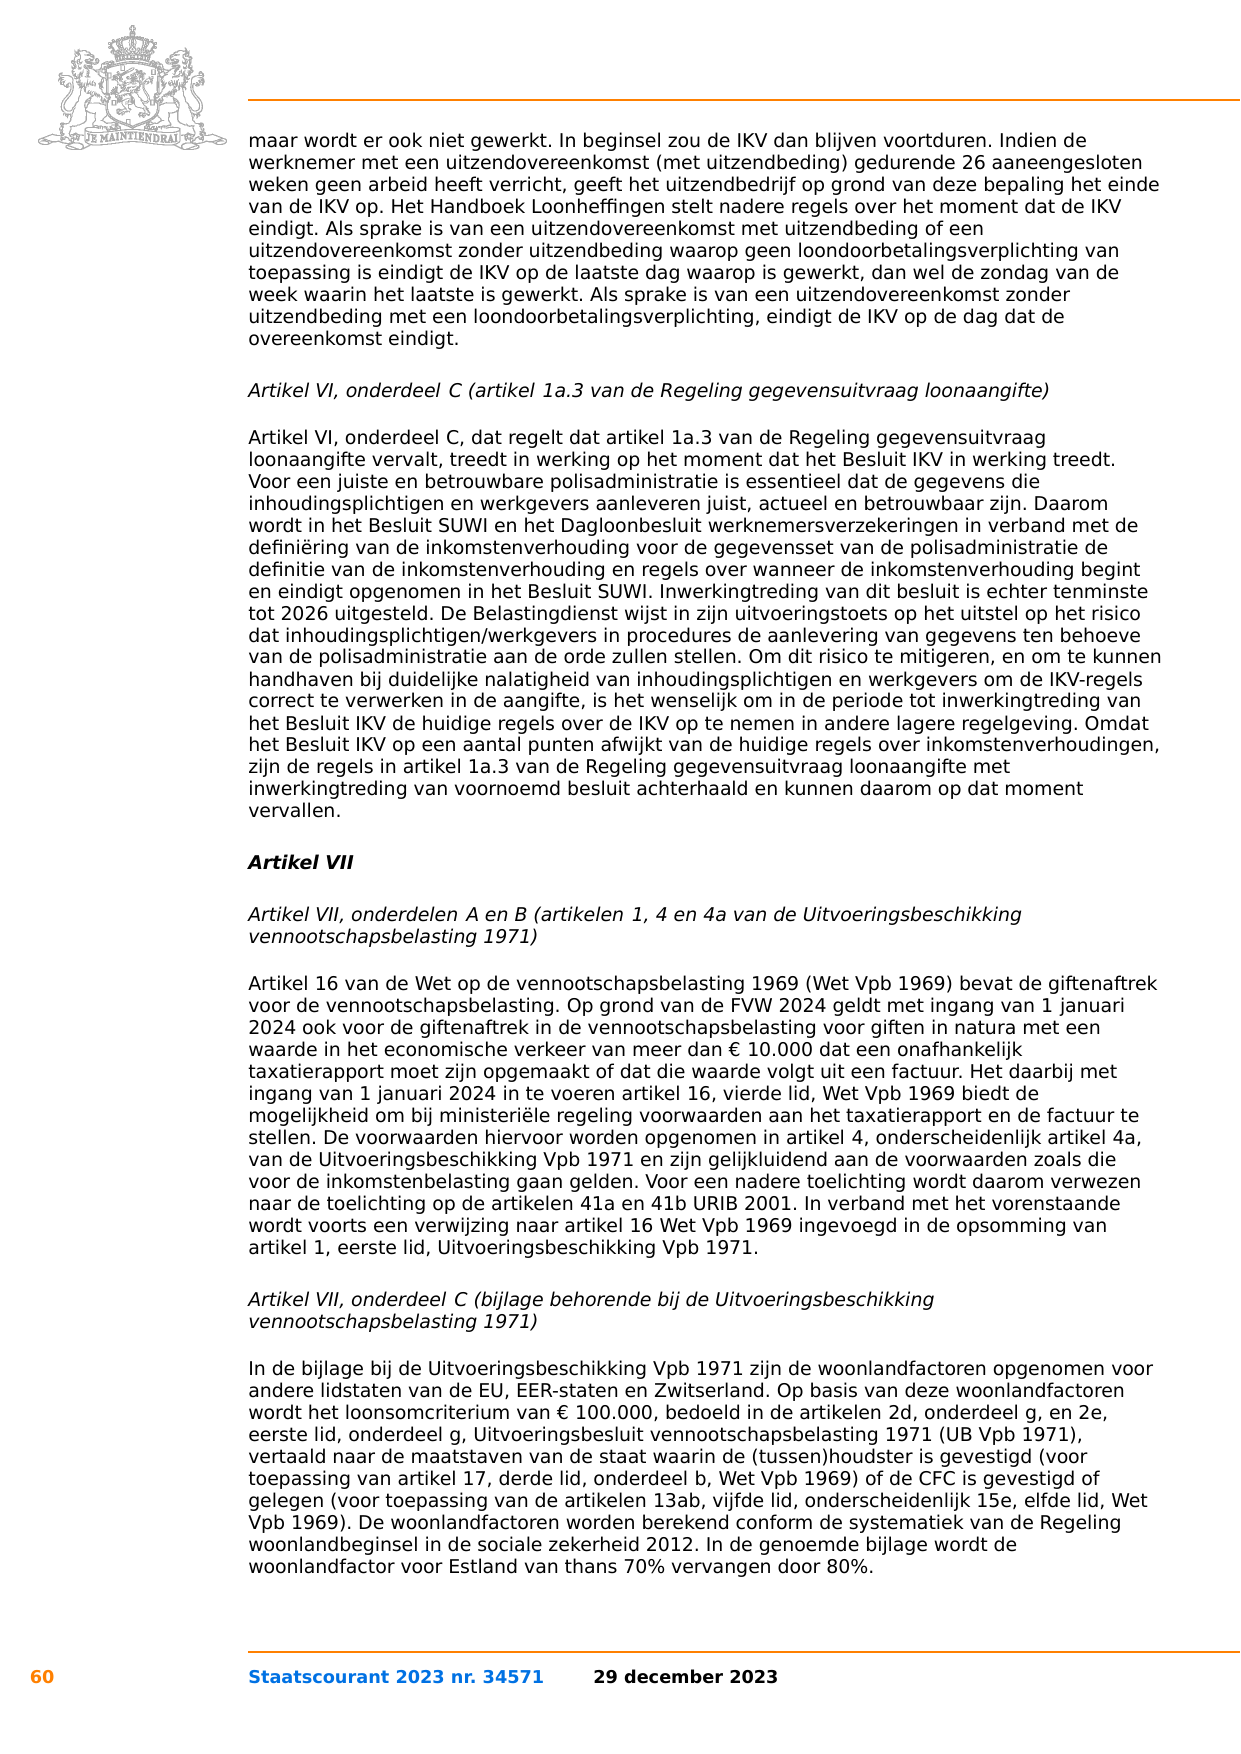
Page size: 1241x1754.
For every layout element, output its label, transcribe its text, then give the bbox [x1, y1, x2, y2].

text Artikel VI, onderdeel C, dat regelt dat artikel 1a.3 van de Regeling gegevensuitvraag loonaangifte vervalt, treedt in werking op het moment dat het Besluit IKV in werking treedt. Voor een juiste en betrouwbare polisadministratie is essentieel dat de gegevens die inhoudingsplichtigen en werkgevers aanleveren juist, actueel en betrouwbaar zijn. Daarom wordt in het Besluit SUWI en het Dagloonbesluit werknemersverzekeringen in verband met de definiëring van de inkomstenverhouding voor de gegevensset van de polisadministratie de definitie van de inkomstenverhouding en regels over wanneer de inkomstenverhouding begint en eindigt opgenomen in het Besluit SUWI. Inwerkingtreding van dit besluit is echter tenminste tot 2026 uitgesteld. De Belastingdienst wijst in zijn uitvoeringstoets op het uitstel op het risico dat inhoudingsplichtigen/werkgevers in procedures de aanlevering van gegevens ten behoeve van de polisadministratie aan de orde zullen stellen. Om dit risico te mitigeren, en om te kunnen handhaven bij duidelijke nalatigheid van inhoudingsplichtigen en werkgevers om de IKV-regels correct te verwerken in de aangifte, is het wenselijk om in de periode tot inwerkingtreding van het Besluit IKV de huidige regels over de IKV op te nemen in andere lagere regelgeving. Omdat het Besluit IKV op een aantal punten afwijkt van de huidige regels over inkomstenverhoudingen, zijn de regels in artikel 1a.3 van de Regeling gegevensuitvraag loonaangifte met inwerkingtreding van voornoemd besluit achterhaald en kunnen daarom op dat moment vervallen. [248, 427, 1163, 822]
picture [38, 25, 227, 150]
text maar wordt er ook niet gewerkt. In beginsel zou de IKV dan blijven voortduren. Indien de werknemer met een uitzendovereenkomst (met uitzendbeding) gedurende 26 aaneengesloten weken geen arbeid heeft verricht, geeft het uitzendbedrijf op grond van deze bepaling het einde van de IKV op. Het Handboek Loonheffingen stelt nadere regels over het moment dat de IKV eindigt. Als sprake is van een uitzendovereenkomst met uitzendbeding of een uitzendovereenkomst zonder uitzendbeding waarop geen loondoorbetalingsverplichting van toepassing is eindigt de IKV op de laatste dag waarop is gewerkt, dan wel de zondag van de week waarin het laatste is gewerkt. Als sprake is van een uitzendovereenkomst zonder uitzendbeding met een loondoorbetalingsverplichting, eindigt de IKV op de dag dat de overeenkomst eindigt. [248, 130, 1163, 350]
text In de bijlage bij de Uitvoeringsbeschikking Vpb 1971 zijn de woonlandfactoren opgenomen voor andere lidstaten van de EU, EER-staten en Zwitserland. Op basis van deze woonlandfactoren wordt het loonsomcriterium van € 100.000, bedoeld in de artikelen 2d, onderdeel g, en 2e, eerste lid, onderdeel g, Uitvoeringsbesluit vennootschapsbelasting 1971 (UB Vpb 1971), vertaald naar de maatstaven van de staat waarin de (tussen)houdster is gevestigd (voor toepassing van artikel 17, derde lid, onderdeel b, Wet Vpb 1969) of de CFC is gevestigd of gelegen (voor toepassing van de artikelen 13ab, vijfde lid, onderscheidenlijk 15e, elfde lid, Wet Vpb 1969). De woonlandfactoren worden berekend conform de systematiek van de Regeling woonlandbeginsel in de sociale zekerheid 2012. In de genoemde bijlage wordt de woonlandfactor voor Estland van thans 70% vervangen door 80%. [248, 1358, 1163, 1578]
subtitle Artikel VII, onderdeel C (bijlage behorende bij de Uitvoeringsbeschikking vennootschapsbelasting 1971) [248, 1289, 1163, 1333]
subtitle Artikel VI, onderdeel C (artikel 1a.3 van de Regeling gegevensuitvraag loonaangifte) [248, 380, 1163, 402]
text Artikel 16 van de Wet op de vennootschapsbelasting 1969 (Wet Vpb 1969) bevat de giftenaftrek voor de vennootschapsbelasting. Op grond van de FVW 2024 geldt met ingang van 1 januari 2024 ook voor de giftenaftrek in de vennootschapsbelasting voor giften in natura met een waarde in het economische verkeer van meer dan € 10.000 dat een onafhankelijk taxatierapport moet zijn opgemaakt of dat die waarde volgt uit een factuur. Het daarbij met ingang van 1 januari 2024 in te voeren artikel 16, vierde lid, Wet Vpb 1969 biedt de mogelijkheid om bij ministeriële regeling voorwaarden aan het taxatierapport en de factuur te stellen. De voorwaarden hiervoor worden opgenomen in artikel 4, onderscheidenlijk artikel 4a, van de Uitvoeringsbeschikking Vpb 1971 en zijn gelijkluidend aan de voorwaarden zoals die voor de inkomstenbelasting gaan gelden. Voor een nadere toelichting wordt daarom verwezen naar de toelichting op de artikelen 41a en 41b URIB 2001. In verband met het vorenstaande wordt voorts een verwijzing naar artikel 16 Wet Vpb 1969 ingevoegd in de opsomming van artikel 1, eerste lid, Uitvoeringsbeschikking Vpb 1971. [248, 973, 1163, 1259]
subtitle Artikel VII [248, 852, 1163, 874]
subtitle Artikel VII, onderdelen A en B (artikelen 1, 4 en 4a van de Uitvoeringsbeschikking vennootschapsbelasting 1971) [248, 904, 1163, 948]
